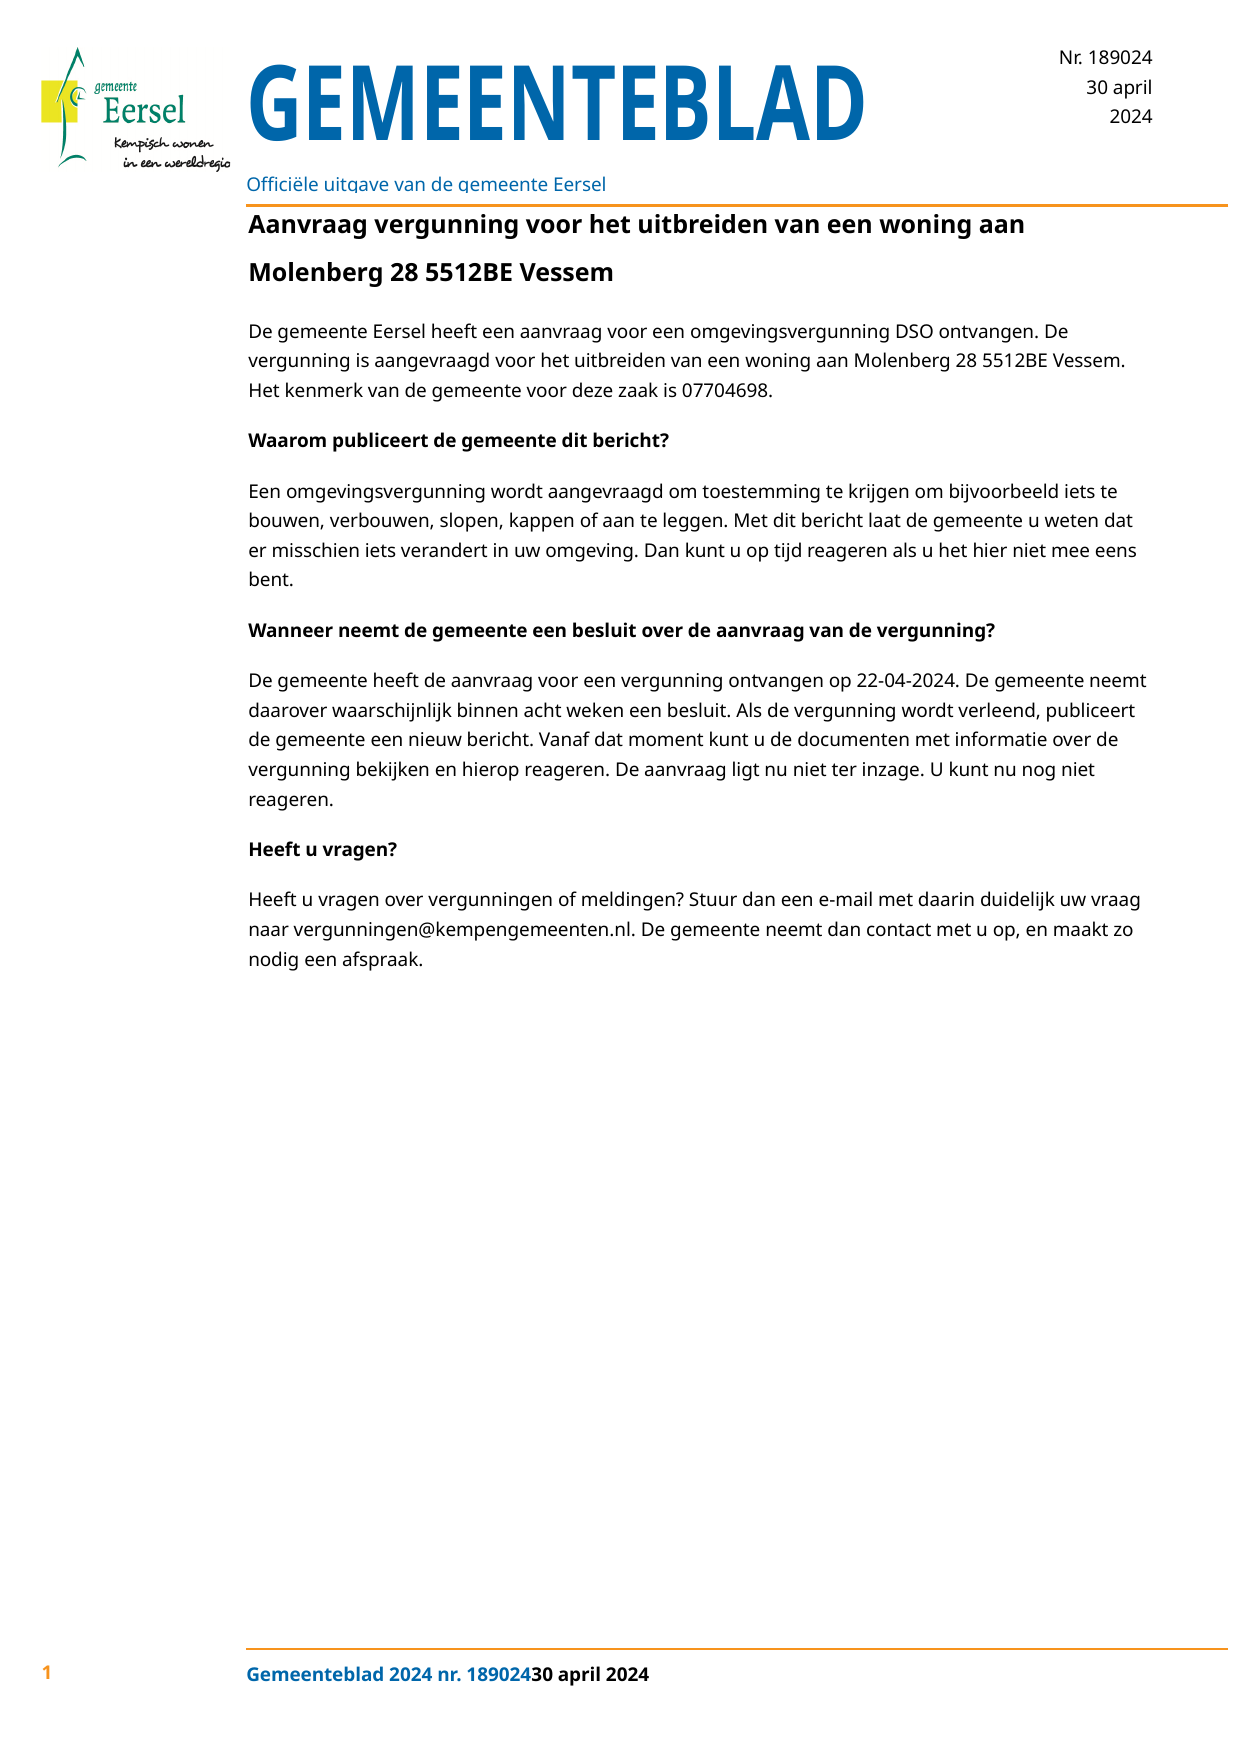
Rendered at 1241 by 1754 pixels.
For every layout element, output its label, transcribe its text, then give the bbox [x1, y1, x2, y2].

text De gemeente heeft de aanvraag voor een vergunning ontvangen op 22-04-2024. De gemeente neemt daarover waarschijnlijk binnen acht weken een besluit. Als de vergunning wordt verleend, publiceert de gemeente een nieuw bericht. Vanaf dat moment kunt u de documenten met informatie over de vergunning bekijken en hierop reageren. De aanvraag ligt nu niet ter inzage. U kunt nu nog niet reageren. [248, 667, 1152, 812]
text Wanneer neemt de gemeente een besluit over de aanvraag van de vergunning? [248, 617, 1152, 643]
text De gemeente Eersel heeft een aanvraag voor een omgevingsvergunning DSO ontvangen. De vergunning is aangevraagd voor het uitbreiden van een woning aan Molenberg 28 5512BE Vessem. Het kenmerk van de gemeente voor deze zaak is 07704698. [248, 318, 1152, 403]
text Aanvraag vergunning voor het uitbreiden van een woning aan Molenberg 28 5512BE Vessem [248, 207, 1152, 288]
picture [41, 47, 231, 172]
text Waarom publiceert de gemeente dit bericht? [248, 427, 1152, 453]
text Een omgevingsvergunning wordt aangevraagd om toestemming te krijgen om bijvoorbeeld iets te bouwen, verbouwen, slopen, kappen of aan te leggen. Met dit bericht laat de gemeente u weten dat er misschien iets verandert in uw omgeving. Dan kunt u op tijd reageren als u het hier niet mee eens bent. [248, 478, 1152, 592]
text Heeft u vragen? [248, 836, 1152, 862]
text Heeft u vragen over vergunningen of meldingen? Stuur dan een e-mail met daarin duidelijk uw vraag naar vergunningen@kempengemeenten.nl. De gemeente neemt dan contact met u op, en maakt zo nodig een afspraak. [248, 887, 1152, 972]
